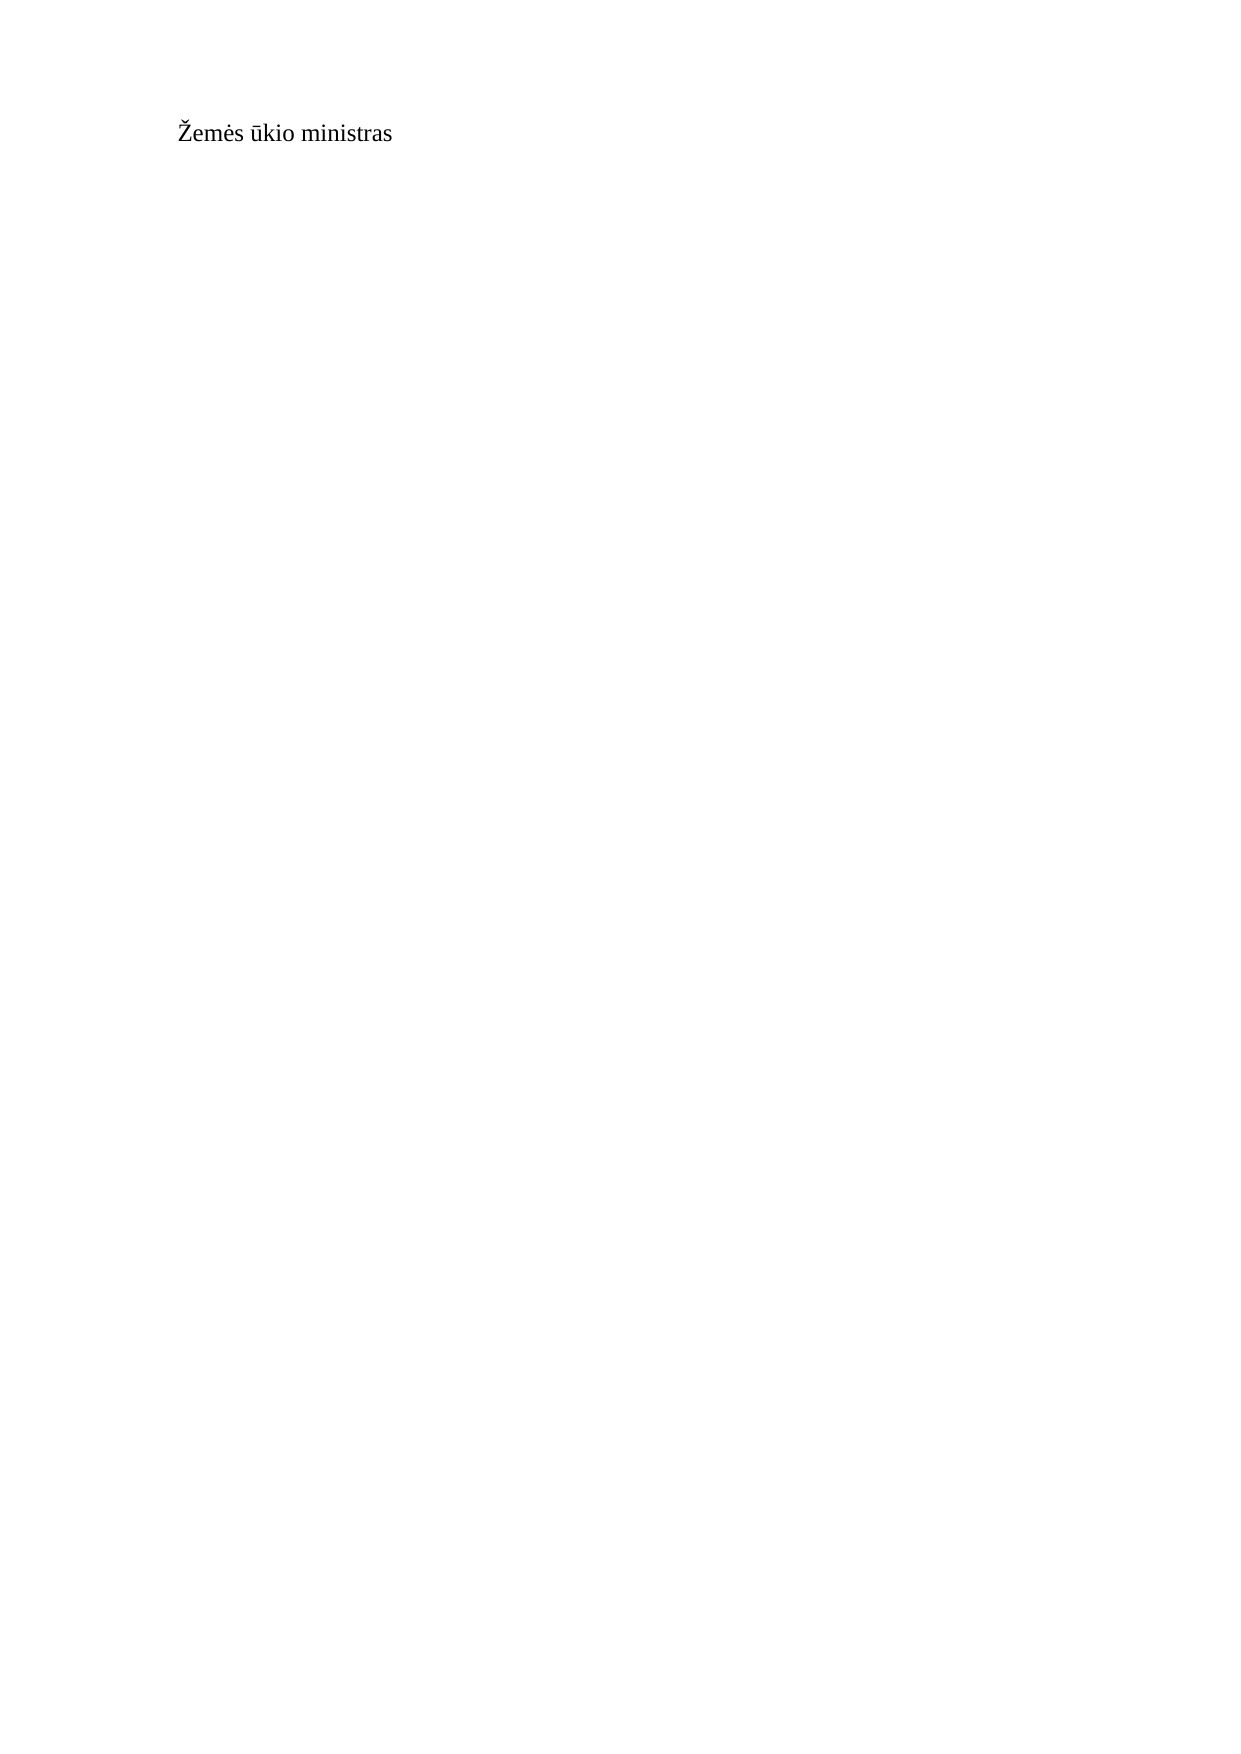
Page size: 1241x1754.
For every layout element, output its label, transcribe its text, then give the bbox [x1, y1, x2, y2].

text Žemės ūkio ministras [177, 118, 1181, 147]
